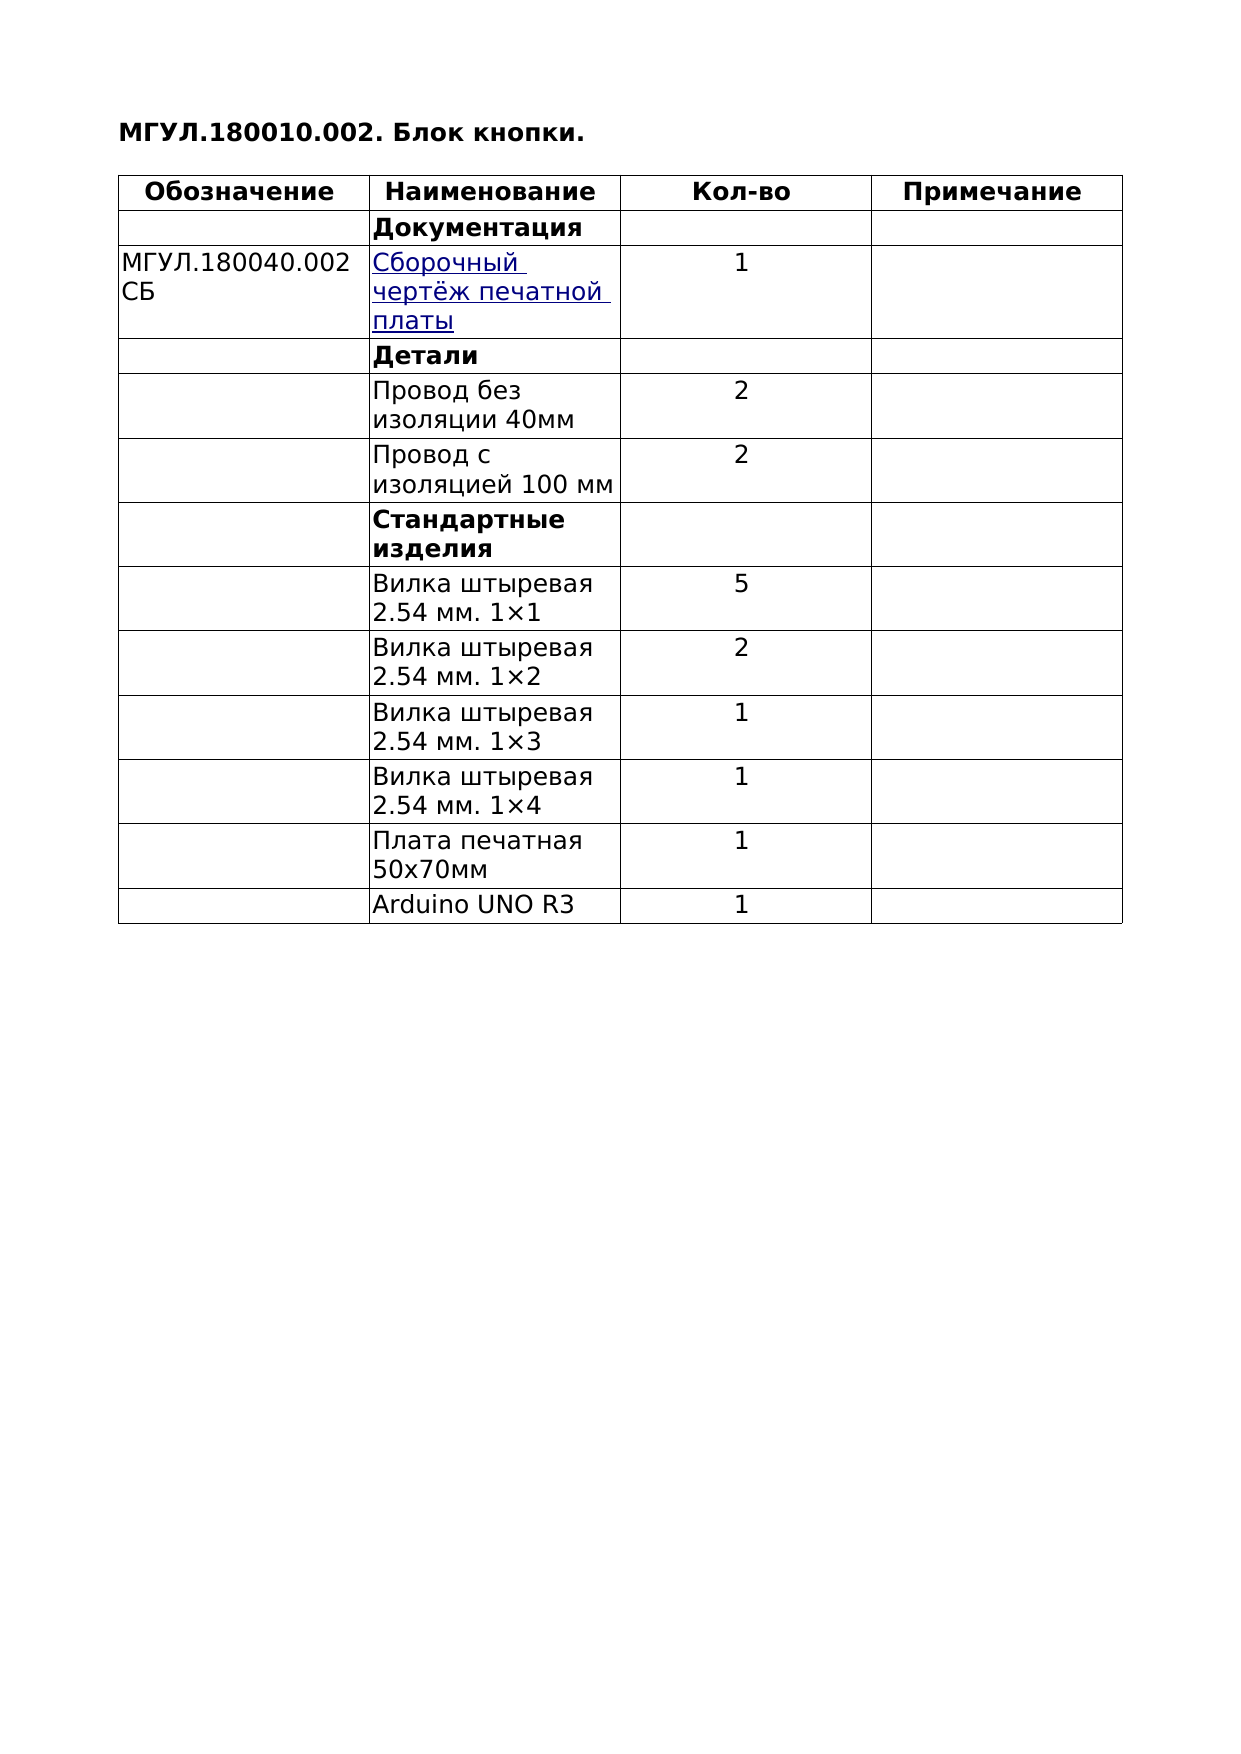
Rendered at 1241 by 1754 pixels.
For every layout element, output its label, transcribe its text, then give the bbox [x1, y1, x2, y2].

table_cell [872, 567, 1122, 630]
table_cell [872, 824, 1122, 887]
table_cell [872, 439, 1122, 502]
text МГУЛ.180010.002. Блок кнопки. [118, 118, 1122, 147]
table_cell [872, 211, 1122, 245]
table_header Примечание [872, 176, 1122, 210]
table_cell [119, 439, 369, 502]
table_cell Провод без изоляции 40мм [370, 374, 620, 438]
table_cell Вилка штыревая 2.54 мм. 1×1 [370, 567, 620, 630]
table_cell [119, 889, 369, 923]
table_cell [872, 889, 1122, 923]
table_cell Вилка штыревая 2.54 мм. 1×2 [370, 631, 620, 695]
table_cell 5 [621, 567, 871, 630]
table_cell [119, 567, 369, 630]
table_cell [872, 503, 1122, 566]
table_cell Arduino UNO R3 [370, 889, 620, 923]
table_header Наименование [370, 176, 620, 210]
table_cell [119, 374, 369, 438]
table_cell [119, 760, 369, 823]
table_cell [119, 824, 369, 887]
table_cell [119, 696, 369, 759]
table_cell [872, 246, 1122, 338]
table_header Обозначение [119, 176, 369, 210]
table_cell 1 [621, 889, 871, 923]
table_cell Провод с изоляцией 100 мм [370, 439, 620, 502]
table_cell 1 [621, 760, 871, 823]
table_cell 2 [621, 439, 871, 502]
table_cell [872, 339, 1122, 373]
table_cell [872, 374, 1122, 438]
table_cell 1 [621, 696, 871, 759]
table_cell Детали [370, 339, 620, 373]
table_cell 2 [621, 631, 871, 695]
table_cell 1 [621, 246, 871, 338]
table_cell Документация [370, 211, 620, 245]
table_cell [119, 211, 369, 245]
table_cell МГУЛ.180040.002СБ [119, 246, 369, 338]
table_cell Плата печатная 50х70мм [370, 824, 620, 887]
table_cell Сборочный чертёж печатной платы [370, 246, 620, 338]
table_cell 2 [621, 374, 871, 438]
table_cell [621, 211, 871, 245]
table_cell [872, 631, 1122, 695]
table_cell [119, 503, 369, 566]
table_cell Вилка штыревая 2.54 мм. 1×3 [370, 696, 620, 759]
table_cell [119, 631, 369, 695]
table_cell [872, 696, 1122, 759]
table_cell 1 [621, 824, 871, 887]
table_cell Вилка штыревая 2.54 мм. 1×4 [370, 760, 620, 823]
table_cell [621, 339, 871, 373]
table_cell Стандартные изделия [370, 503, 620, 566]
table_header Кол-во [621, 176, 871, 210]
table_cell [621, 503, 871, 566]
table_cell [119, 339, 369, 373]
table_cell [872, 760, 1122, 823]
